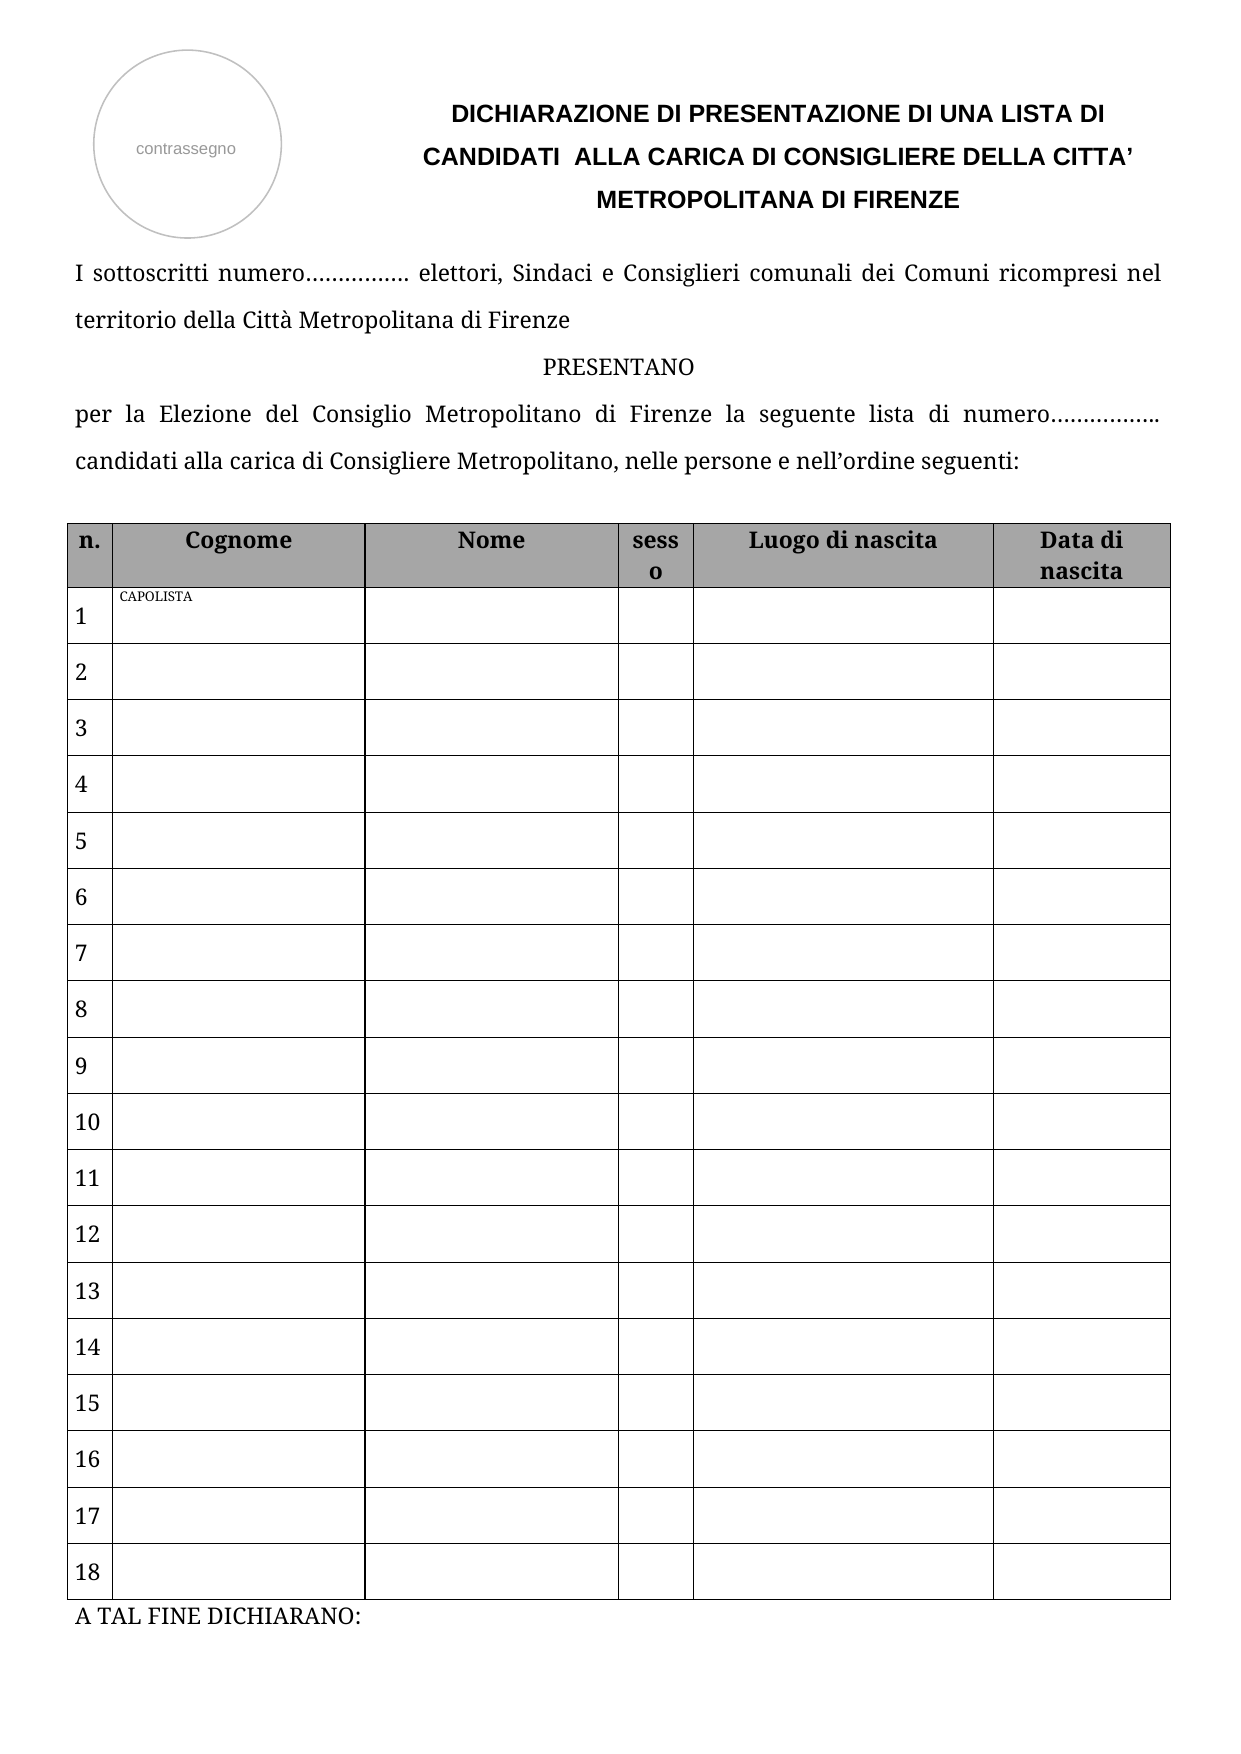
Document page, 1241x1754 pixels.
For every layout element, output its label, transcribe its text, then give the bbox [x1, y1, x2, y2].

table_cell [694, 1206, 993, 1262]
table_cell [694, 1319, 993, 1374]
table_cell [366, 1206, 618, 1262]
table_cell [619, 1319, 693, 1374]
table_cell [366, 1094, 618, 1149]
table_cell [113, 1206, 364, 1262]
table_cell [694, 1038, 993, 1093]
table_header sesso [619, 524, 693, 587]
table_cell 6 [68, 869, 112, 924]
table_cell [994, 1319, 1170, 1374]
table_cell [619, 925, 693, 980]
table_cell [113, 1544, 364, 1599]
table_cell [994, 813, 1170, 868]
table_cell [994, 756, 1170, 812]
table_cell [366, 1038, 618, 1093]
table_cell [694, 813, 993, 868]
table_cell [366, 1544, 618, 1599]
table_cell [366, 588, 618, 643]
table_cell 8 [68, 981, 112, 1037]
table_cell [113, 700, 364, 755]
table_cell [619, 644, 693, 699]
table_cell [113, 1094, 364, 1149]
table_cell [366, 925, 618, 980]
table_cell [619, 1431, 693, 1487]
table_cell [694, 869, 993, 924]
table_cell [113, 1375, 364, 1430]
table_cell 18 [68, 1544, 112, 1599]
table_cell [619, 1375, 693, 1430]
table_cell [366, 981, 618, 1037]
table_cell [619, 756, 693, 812]
table_cell CAPOLISTA [113, 588, 364, 643]
table_cell [994, 700, 1170, 755]
table_cell [619, 1150, 693, 1205]
table_cell 13 [68, 1263, 112, 1318]
table_cell [619, 1038, 693, 1093]
table_cell [694, 588, 993, 643]
text A TAL FINE DICHIARANO: [75, 1600, 1162, 1631]
table_cell 7 [68, 925, 112, 980]
table_cell [619, 588, 693, 643]
table_cell [694, 1431, 993, 1487]
table_cell [113, 1488, 364, 1543]
table_cell [694, 1488, 993, 1543]
table_cell [994, 1094, 1170, 1149]
table_cell 12 [68, 1206, 112, 1262]
table_cell 9 [68, 1038, 112, 1093]
table_cell 4 [68, 756, 112, 812]
text PRESENTANO [75, 351, 1162, 382]
text I sottoscritti numero……………. elettori, Sindaci e Consiglieri comunali dei Comuni ricompresi nel territorio della Città Metropolitana di Firenze [75, 257, 1162, 336]
table_cell 1 [68, 588, 112, 643]
table_cell [694, 981, 993, 1037]
table_cell [366, 700, 618, 755]
table_cell 3 [68, 700, 112, 755]
table_cell [113, 1319, 364, 1374]
text per la Elezione del Consiglio Metropolitano di Firenze la seguente lista di numero…………….. candidati alla carica di Consigliere Metropolitano, nelle persone e nell’ordine seguenti: [75, 398, 1162, 476]
table_header Data di nascita [994, 524, 1170, 587]
table_cell 11 [68, 1150, 112, 1205]
table_cell [994, 588, 1170, 643]
table_cell 10 [68, 1094, 112, 1149]
table_cell 15 [68, 1375, 112, 1430]
table_cell [619, 700, 693, 755]
table_cell [994, 1263, 1170, 1318]
table_cell [994, 1375, 1170, 1430]
table_cell [694, 1375, 993, 1430]
table_cell [619, 869, 693, 924]
table_cell [113, 813, 364, 868]
table_header n. [68, 524, 112, 587]
table_cell [994, 1150, 1170, 1205]
table_cell 14 [68, 1319, 112, 1374]
table_cell 5 [68, 813, 112, 868]
table_cell [113, 644, 364, 699]
table_cell [619, 981, 693, 1037]
table_cell [366, 1319, 618, 1374]
table_cell [113, 981, 364, 1037]
table_cell [994, 869, 1170, 924]
table_cell [994, 644, 1170, 699]
table_cell [366, 813, 618, 868]
table_cell [994, 1038, 1170, 1093]
table_cell [113, 925, 364, 980]
table_cell 17 [68, 1488, 112, 1543]
table_cell [619, 1263, 693, 1318]
table_cell [113, 756, 364, 812]
table_cell [994, 1488, 1170, 1543]
table_cell 16 [68, 1431, 112, 1487]
table_cell [694, 1150, 993, 1205]
table_cell [113, 1038, 364, 1093]
table_header Luogo di nascita [694, 524, 993, 587]
table_cell [366, 1488, 618, 1543]
table_cell [694, 1544, 993, 1599]
table_cell [366, 1150, 618, 1205]
table_cell [694, 756, 993, 812]
table_cell [366, 644, 618, 699]
table_cell [619, 1206, 693, 1262]
table_cell [366, 1431, 618, 1487]
table_cell [366, 1263, 618, 1318]
table_cell [366, 756, 618, 812]
table_cell [619, 1094, 693, 1149]
table_cell [113, 1263, 364, 1318]
table_cell [366, 1375, 618, 1430]
table_cell [994, 981, 1170, 1037]
table_cell [619, 813, 693, 868]
table_cell [694, 644, 993, 699]
table_cell 2 [68, 644, 112, 699]
table_header Nome [366, 524, 618, 587]
table_cell [366, 869, 618, 924]
table_cell [694, 700, 993, 755]
table_cell [619, 1488, 693, 1543]
table_cell [994, 925, 1170, 980]
table_header Cognome [113, 524, 364, 587]
table_cell [694, 925, 993, 980]
table_cell [113, 869, 364, 924]
table_cell [994, 1206, 1170, 1262]
table_cell [694, 1263, 993, 1318]
table_cell [694, 1094, 993, 1149]
table_cell [619, 1544, 693, 1599]
table_cell [113, 1431, 364, 1487]
table_cell [113, 1150, 364, 1205]
table_cell [994, 1431, 1170, 1487]
table_cell [994, 1544, 1170, 1599]
